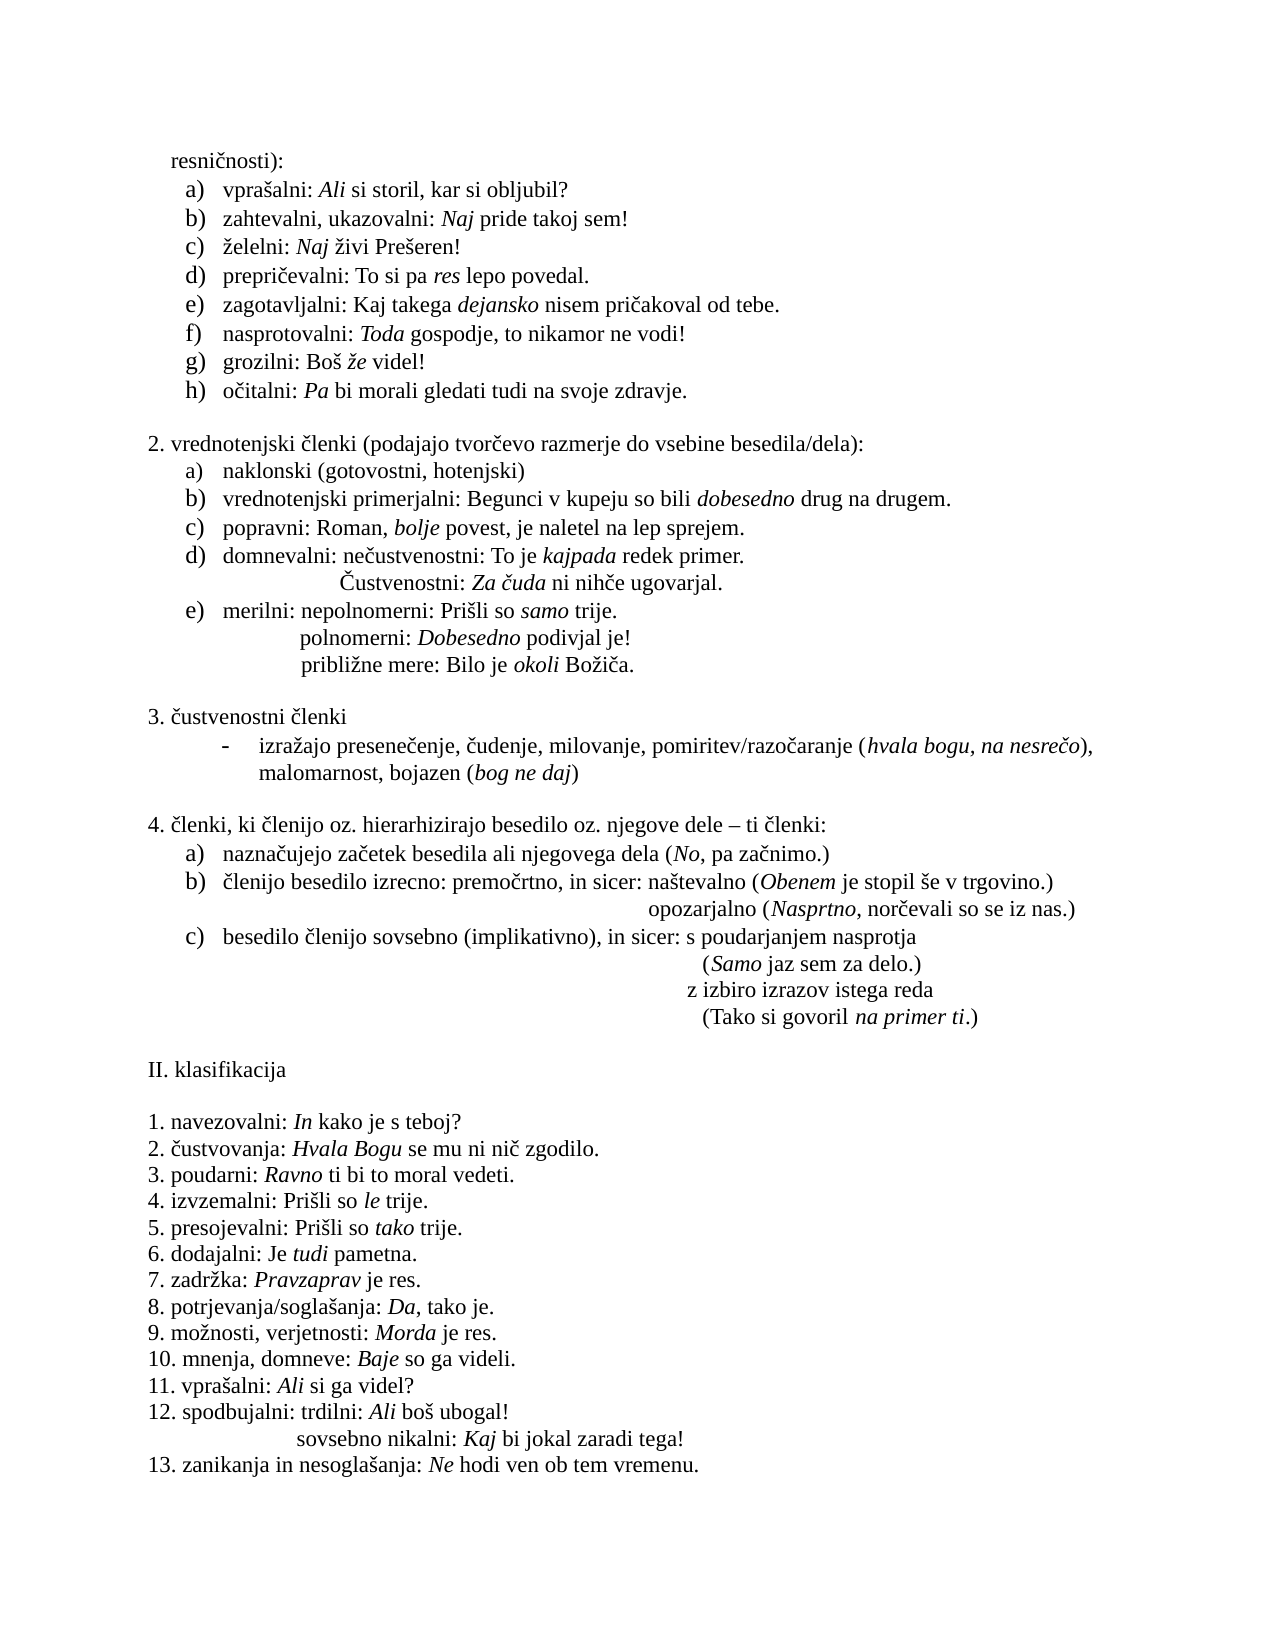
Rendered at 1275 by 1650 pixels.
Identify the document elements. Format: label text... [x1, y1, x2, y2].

text 3. poudarni: Ravno ti bi to moral vedeti. [148, 1161, 1127, 1187]
text 4. izvzemalni: Prišli so le trije. [148, 1187, 1127, 1214]
text 9. možnosti, verjetnosti: Morda je res. [148, 1319, 1127, 1346]
text (Samo jaz sem za delo.) [148, 950, 1127, 977]
text 8. potrjevanja/soglašanja: Da, tako je. [148, 1293, 1127, 1319]
text 1. navezovalni: In kako je s teboj? [148, 1108, 1127, 1135]
list vrednotenjski primerjalni: Begunci v kupeju so bili dobesedno drug na drugem. [185, 483, 1127, 512]
text z izbiro izrazov istega reda [148, 977, 1127, 1003]
text opozarjalno (Nasprtno, norčevali so se iz nas.) [185, 895, 1127, 921]
text polnomerni: Dobesedno podivjal je! [185, 624, 1127, 651]
text 13. zanikanja in nesoglašanja: Ne hodi ven ob tem vremenu. [148, 1451, 1127, 1477]
list grozilni: Boš že videl! [185, 346, 1127, 375]
list domnevalni: nečustvenostni: To je kajpada redek primer. [185, 541, 1127, 569]
text resničnosti): [148, 148, 1127, 174]
text sovsebno nikalni: Kaj bi jokal zaradi tega! [148, 1424, 1127, 1451]
list vprašalni: Ali si storil, kar si obljubil? [185, 174, 1127, 203]
list členijo besedilo izrecno: premočrtno, in sicer: naštevalno (Obenem je stopil še v trgovino.) [185, 866, 1127, 895]
text 2. čustvovanja: Hvala Bogu se mu ni nič zgodilo. [148, 1135, 1127, 1161]
text 12. spodbujalni: trdilni: Ali boš ubogal! [148, 1398, 1127, 1424]
text 10. mnenja, domneve: Baje so ga videli. [148, 1346, 1127, 1372]
text 5. presojevalni: Prišli so tako trije. [148, 1214, 1127, 1240]
list zagotavljalni: Kaj takega dejansko nisem pričakoval od tebe. [185, 289, 1127, 318]
text 11. vprašalni: Ali si ga videl? [148, 1372, 1127, 1398]
list izražajo presenečenje, čudenje, milovanje, pomiritev/razočaranje (hvala bogu, na nesrečo), malomarnost, bojazen (bog ne daj) [221, 730, 1127, 785]
text 6. dodajalni: Je tudi pametna. [148, 1240, 1127, 1266]
text (Tako si govoril na primer ti.) [148, 1003, 1127, 1029]
text 2. vrednotenjski členki (podajajo tvorčevo razmerje do vsebine besedila/dela): [148, 430, 1127, 457]
text Čustvenostni: Za čuda ni nihče ugovarjal. [185, 569, 1127, 596]
list popravni: Roman, bolje povest, je naletel na lep sprejem. [185, 512, 1127, 541]
list naznačujejo začetek besedila ali njegovega dela (No, pa začnimo.) [185, 838, 1127, 866]
text približne mere: Bilo je okoli Božiča. [185, 651, 1127, 677]
text 3. čustvenostni členki [148, 703, 1127, 730]
list želelni: Naj živi Prešeren! [185, 231, 1127, 260]
list očitalni: Pa bi morali gledati tudi na svoje zdravje. [185, 375, 1127, 404]
text II. klasifikacija [148, 1056, 1127, 1082]
list nasprotovalni: Toda gospodje, to nikamor ne vodi! [185, 318, 1127, 346]
list naklonski (gotovostni, hotenjski) [185, 457, 1127, 483]
list zahtevalni, ukazovalni: Naj pride takoj sem! [185, 203, 1127, 231]
list prepričevalni: To si pa res lepo povedal. [185, 260, 1127, 289]
list merilni: nepolnomerni: Prišli so samo trije. [185, 596, 1127, 624]
list besedilo členijo sovsebno (implikativno), in sicer: s poudarjanjem nasprotja [185, 921, 1127, 950]
text 7. zadržka: Pravzaprav je res. [148, 1266, 1127, 1293]
text 4. členki, ki členijo oz. hierarhizirajo besedilo oz. njegove dele – ti členki: [148, 811, 1127, 838]
